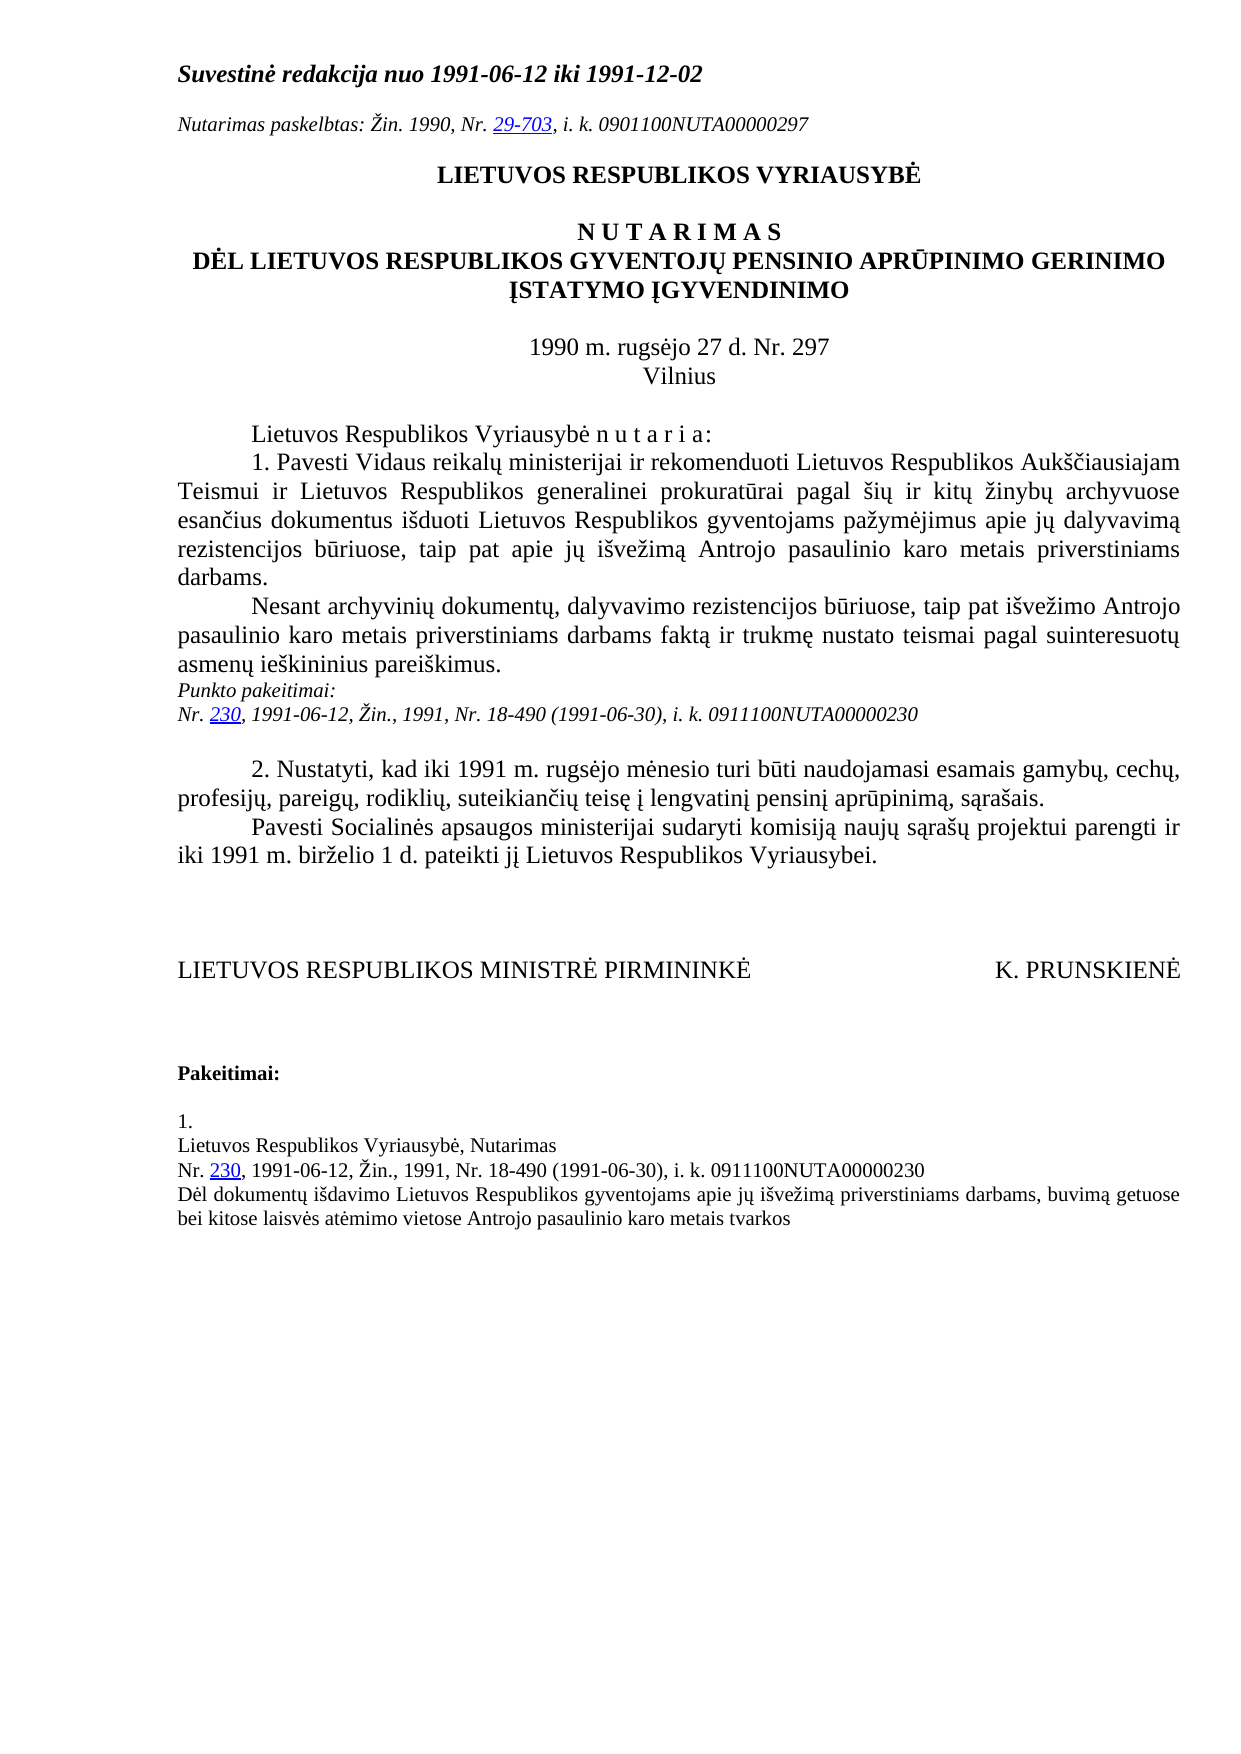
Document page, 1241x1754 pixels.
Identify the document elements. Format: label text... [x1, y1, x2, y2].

text Punkto pakeitimai: [177, 677, 1181, 702]
text Vilnius [177, 361, 1181, 390]
text 1990 m. rugsėjo 27 d. Nr. 297 [177, 332, 1181, 361]
text Pakeitimai: [177, 1061, 1181, 1085]
text Dėl dokumentų išdavimo Lietuvos Respublikos gyventojams apie jų išvežimą priverstiniams darbams, buvimą getuose bei kitose laisvės atėmimo vietose Antrojo pasaulinio karo metais tvarkos [177, 1182, 1181, 1230]
text 1. Pavesti Vidaus reikalų ministerijai ir rekomenduoti Lietuvos Respublikos Aukščiausiajam Teismui ir Lietuvos Respublikos generalinei prokuratūrai pagal šių ir kitų žinybų archyvuose esančius dokumentus išduoti Lietuvos Respublikos gyventojams pažymėjimus apie jų dalyvavimą rezistencijos būriuose, taip pat apie jų išvežimą Antrojo pasaulinio karo metais priverstiniams darbams. [177, 447, 1181, 591]
text 1. [177, 1109, 1181, 1133]
text Lietuvos Respublikos Vyriausybė nutaria: [177, 419, 1181, 447]
text DĖL LIETUVOS RESPUBLIKOS GYVENTOJŲ PENSINIO APRŪPINIMO GERINIMO ĮSTATYMO ĮGYVENDINIMO [177, 246, 1181, 304]
text N U T A R I M A S [177, 217, 1181, 246]
text Nesant archyvinių dokumentų, dalyvavimo rezistencijos būriuose, taip pat išvežimo Antrojo pasaulinio karo metais priverstiniams darbams faktą ir trukmę nustato teismai pagal suinteresuotų asmenų ieškininius pareiškimus. [177, 591, 1181, 677]
text Nr. 230, 1991-06-12, Žin., 1991, Nr. 18-490 (1991-06-30), i. k. 0911100NUTA00000230 [177, 702, 1181, 726]
text Nr. 230, 1991-06-12, Žin., 1991, Nr. 18-490 (1991-06-30), i. k. 0911100NUTA00000230 [177, 1157, 1181, 1182]
text Suvestinė redakcija nuo 1991-06-12 iki 1991-12-02 [177, 59, 1181, 88]
text LIETUVOS RESPUBLIKOS VYRIAUSYBĖ [177, 160, 1181, 189]
text Lietuvos Respublikos Vyriausybė, Nutarimas [177, 1133, 1181, 1157]
text 2. Nustatyti, kad iki 1991 m. rugsėjo mėnesio turi būti naudojamasi esamais gamybų, cechų, profesijų, pareigų, rodiklių, suteikiančių teisę į lengvatinį pensinį aprūpinimą, sąrašais. [177, 754, 1181, 812]
text LIETUVOS RESPUBLIKOS MINISTRĖ PIRMININKĖ K. PRUNSKIENĖ [177, 956, 1181, 984]
text Pavesti Socialinės apsaugos ministerijai sudaryti komisiją naujų sąrašų projektui parengti ir iki 1991 m. birželio 1 d. pateikti jį Lietuvos Respublikos Vyriausybei. [177, 812, 1181, 869]
text Nutarimas paskelbtas: Žin. 1990, Nr. 29-703, i. k. 0901100NUTA00000297 [177, 112, 1181, 136]
